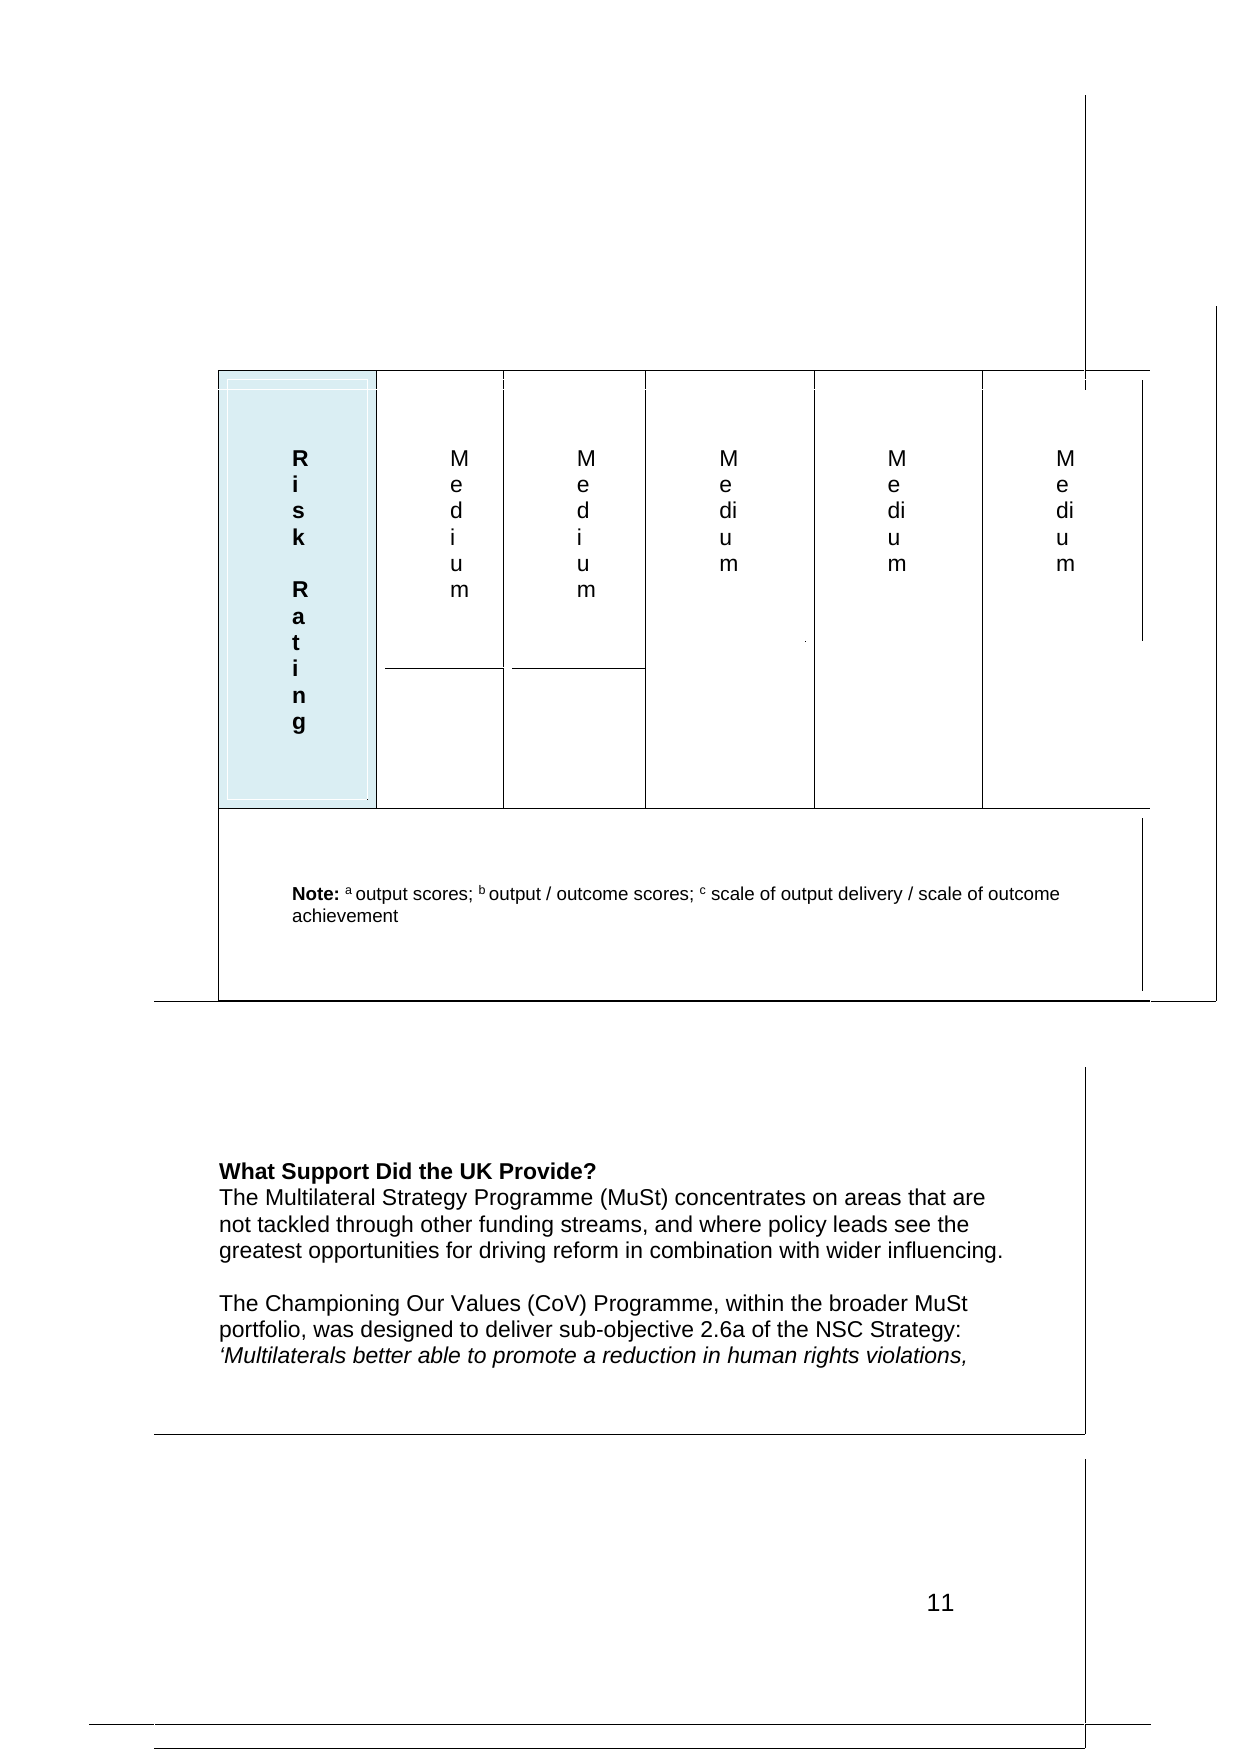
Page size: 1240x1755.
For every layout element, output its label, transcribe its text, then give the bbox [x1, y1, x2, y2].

table_cell Medium [377, 390, 503, 808]
text The Multilateral Strategy Programme (MuSt) concentrates on areas that are not tackled through other funding streams, and where policy leads see the greatest opportunities for driving reform in combination with wider influencing. [155, 1119, 1084, 1225]
table_cell [513, 390, 517, 667]
table_cell Risk Rating [219, 390, 376, 808]
table_cell Medium [518, 390, 644, 667]
table_cell [504, 668, 645, 808]
table_cell [518, 380, 644, 389]
text What Support Did the UK Provide? [155, 1093, 1084, 1119]
table_cell [219, 371, 376, 389]
table_cell Medium [983, 371, 1150, 808]
table_cell Medium [815, 390, 982, 808]
table_cell [646, 371, 814, 389]
table_cell [504, 390, 512, 667]
table_cell [377, 371, 503, 389]
table_cell Note: a output scores; b output / outcome scores; c scale of output delivery / scale of outcome achievement [219, 809, 1150, 1000]
table_cell Medium [646, 390, 814, 808]
text The Championing Our Values (CoV) Programme, within the broader MuSt portfolio, was designed to deliver sub-objective 2.6a of the NSC Strategy: ‘Multilaterals better able to promote a reduction in human rights violations, mass atrocities, recruitment and deployment of child soldiers, sexual violence in conflict, sexual exploitation and abuse, and better protection and participation of women and girls.’ [155, 1225, 1084, 1433]
table_cell [815, 371, 982, 389]
table_cell [504, 371, 645, 379]
